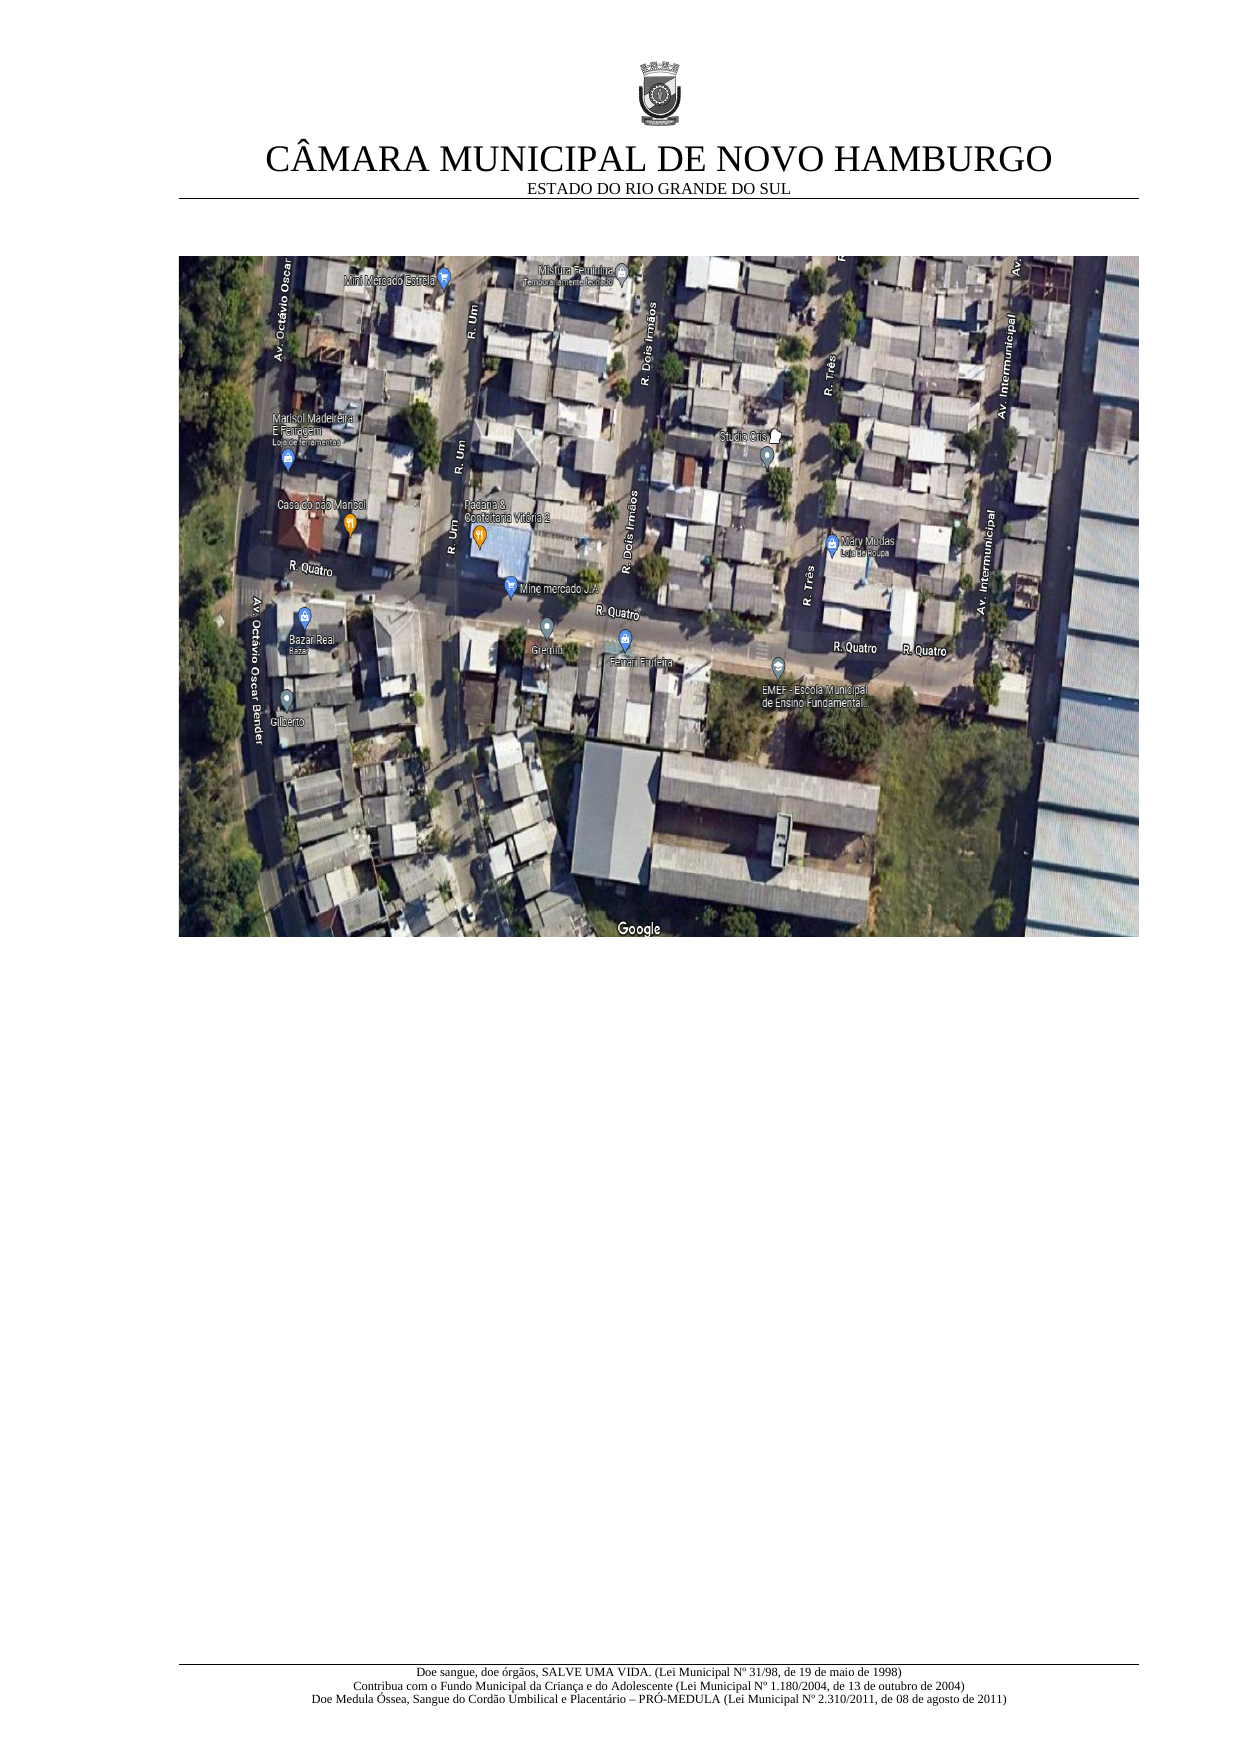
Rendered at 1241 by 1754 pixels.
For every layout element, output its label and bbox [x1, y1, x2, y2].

picture [178, 256, 1139, 937]
